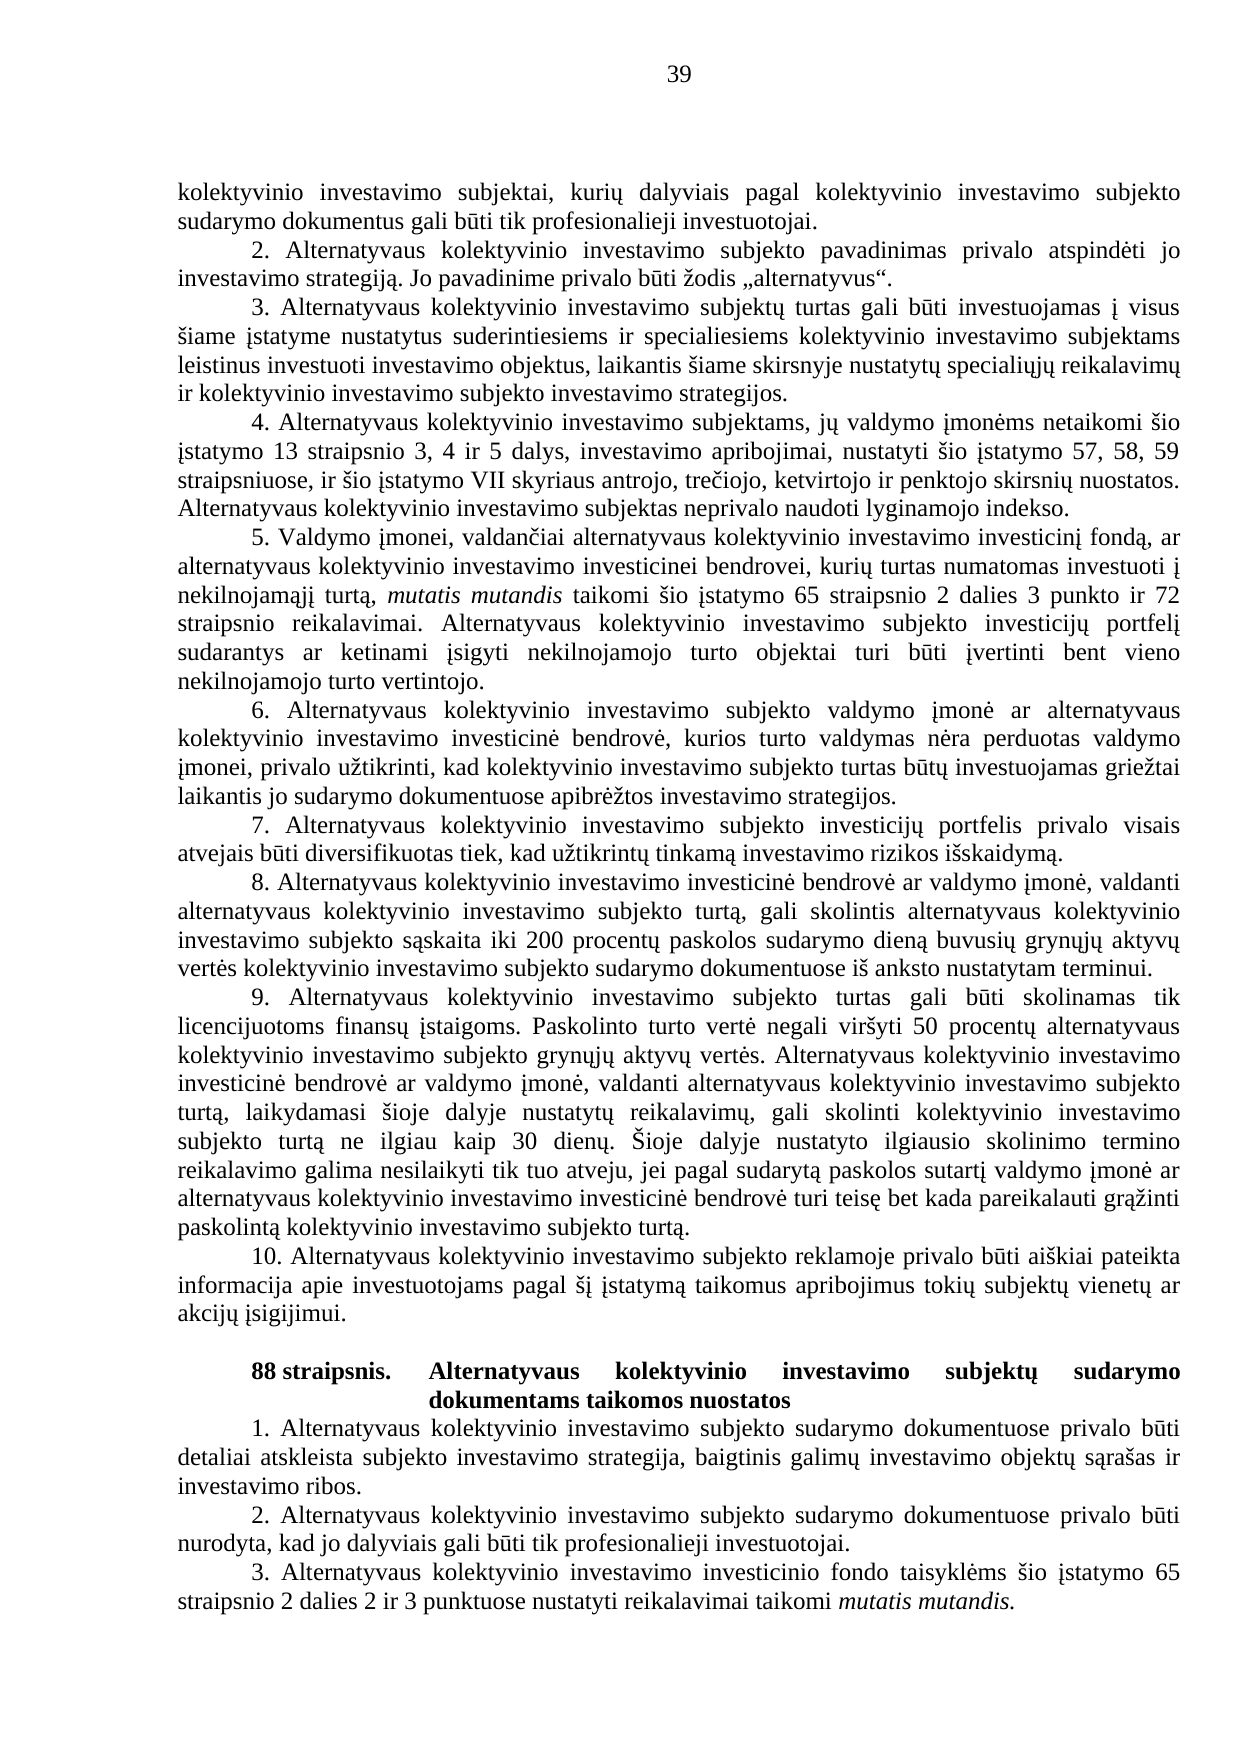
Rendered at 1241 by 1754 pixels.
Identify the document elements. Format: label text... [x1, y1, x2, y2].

text kolektyvinio investavimo subjektai, kurių dalyviais pagal kolektyvinio investavimo subjekto sudarymo dokumentus gali būti tik profesionalieji investuotojai. [177, 177, 1181, 235]
text 2. Alternatyvaus kolektyvinio investavimo subjekto pavadinimas privalo atspindėti jo investavimo strategiją. Jo pavadinime privalo būti žodis „alternatyvus“. [177, 235, 1181, 292]
text 8. Alternatyvaus kolektyvinio investavimo investicinė bendrovė ar valdymo įmonė, valdanti alternatyvaus kolektyvinio investavimo subjekto turtą, gali skolintis alternatyvaus kolektyvinio investavimo subjekto sąskaita iki 200 procentų paskolos sudarymo dieną buvusių grynųjų aktyvų vertės kolektyvinio investavimo subjekto sudarymo dokumentuose iš anksto nustatytam terminui. [177, 867, 1181, 982]
text 7. Alternatyvaus kolektyvinio investavimo subjekto investicijų portfelis privalo visais atvejais būti diversifikuotas tiek, kad užtikrintų tinkamą investavimo rizikos išskaidymą. [177, 810, 1181, 867]
text 88 straipsnis. Alternatyvaus kolektyvinio investavimo subjektų sudarymo dokumentams taikomos nuostatos [251, 1356, 1181, 1413]
text 9. Alternatyvaus kolektyvinio investavimo subjekto turtas gali būti skolinamas tik licencijuotoms finansų įstaigoms. Paskolinto turto vertė negali viršyti 50 procentų alternatyvaus kolektyvinio investavimo subjekto grynųjų aktyvų vertės. Alternatyvaus kolektyvinio investavimo investicinė bendrovė ar valdymo įmonė, valdanti alternatyvaus kolektyvinio investavimo subjekto turtą, laikydamasi šioje dalyje nustatytų reikalavimų, gali skolinti kolektyvinio investavimo subjekto turtą ne ilgiau kaip 30 dienų. Šioje dalyje nustatyto ilgiausio skolinimo termino reikalavimo galima nesilaikyti tik tuo atveju, jei pagal sudarytą paskolos sutartį valdymo įmonė ar alternatyvaus kolektyvinio investavimo investicinė bendrovė turi teisę bet kada pareikalauti grąžinti paskolintą kolektyvinio investavimo subjekto turtą. [177, 982, 1181, 1241]
text 5. Valdymo įmonei, valdančiai alternatyvaus kolektyvinio investavimo investicinį fondą, ar alternatyvaus kolektyvinio investavimo investicinei bendrovei, kurių turtas numatomas investuoti į nekilnojamąjį turtą, mutatis mutandis taikomi šio įstatymo 65 straipsnio 2 dalies 3 punkto ir 72 straipsnio reikalavimai. Alternatyvaus kolektyvinio investavimo subjekto investicijų portfelį sudarantys ar ketinami įsigyti nekilnojamojo turto objektai turi būti įvertinti bent vieno nekilnojamojo turto vertintojo. [177, 522, 1181, 695]
text 3. Alternatyvaus kolektyvinio investavimo subjektų turtas gali būti investuojamas į visus šiame įstatyme nustatytus suderintiesiems ir specialiesiems kolektyvinio investavimo subjektams leistinus investuoti investavimo objektus, laikantis šiame skirsnyje nustatytų specialiųjų reikalavimų ir kolektyvinio investavimo subjekto investavimo strategijos. [177, 292, 1181, 407]
text 3. Alternatyvaus kolektyvinio investavimo investicinio fondo taisyklėms šio įstatymo 65 straipsnio 2 dalies 2 ir 3 punktuose nustatyti reikalavimai taikomi mutatis mutandis. [177, 1557, 1181, 1615]
text 6. Alternatyvaus kolektyvinio investavimo subjekto valdymo įmonė ar alternatyvaus kolektyvinio investavimo investicinė bendrovė, kurios turto valdymas nėra perduotas valdymo įmonei, privalo užtikrinti, kad kolektyvinio investavimo subjekto turtas būtų investuojamas griežtai laikantis jo sudarymo dokumentuose apibrėžtos investavimo strategijos. [177, 695, 1181, 810]
text 2. Alternatyvaus kolektyvinio investavimo subjekto sudarymo dokumentuose privalo būti nurodyta, kad jo dalyviais gali būti tik profesionalieji investuotojai. [177, 1500, 1181, 1557]
text 1. Alternatyvaus kolektyvinio investavimo subjekto sudarymo dokumentuose privalo būti detaliai atskleista subjekto investavimo strategija, baigtinis galimų investavimo objektų sąrašas ir investavimo ribos. [177, 1413, 1181, 1500]
text 10. Alternatyvaus kolektyvinio investavimo subjekto reklamoje privalo būti aiškiai pateikta informacija apie investuotojams pagal šį įstatymą taikomus apribojimus tokių subjektų vienetų ar akcijų įsigijimui. [177, 1241, 1181, 1327]
text 4. Alternatyvaus kolektyvinio investavimo subjektams, jų valdymo įmonėms netaikomi šio įstatymo 13 straipsnio 3, 4 ir 5 dalys, investavimo apribojimai, nustatyti šio įstatymo 57, 58, 59 straipsniuose, ir šio įstatymo VII skyriaus antrojo, trečiojo, ketvirtojo ir penktojo skirsnių nuostatos. Alternatyvaus kolektyvinio investavimo subjektas neprivalo naudoti lyginamojo indekso. [177, 407, 1181, 522]
